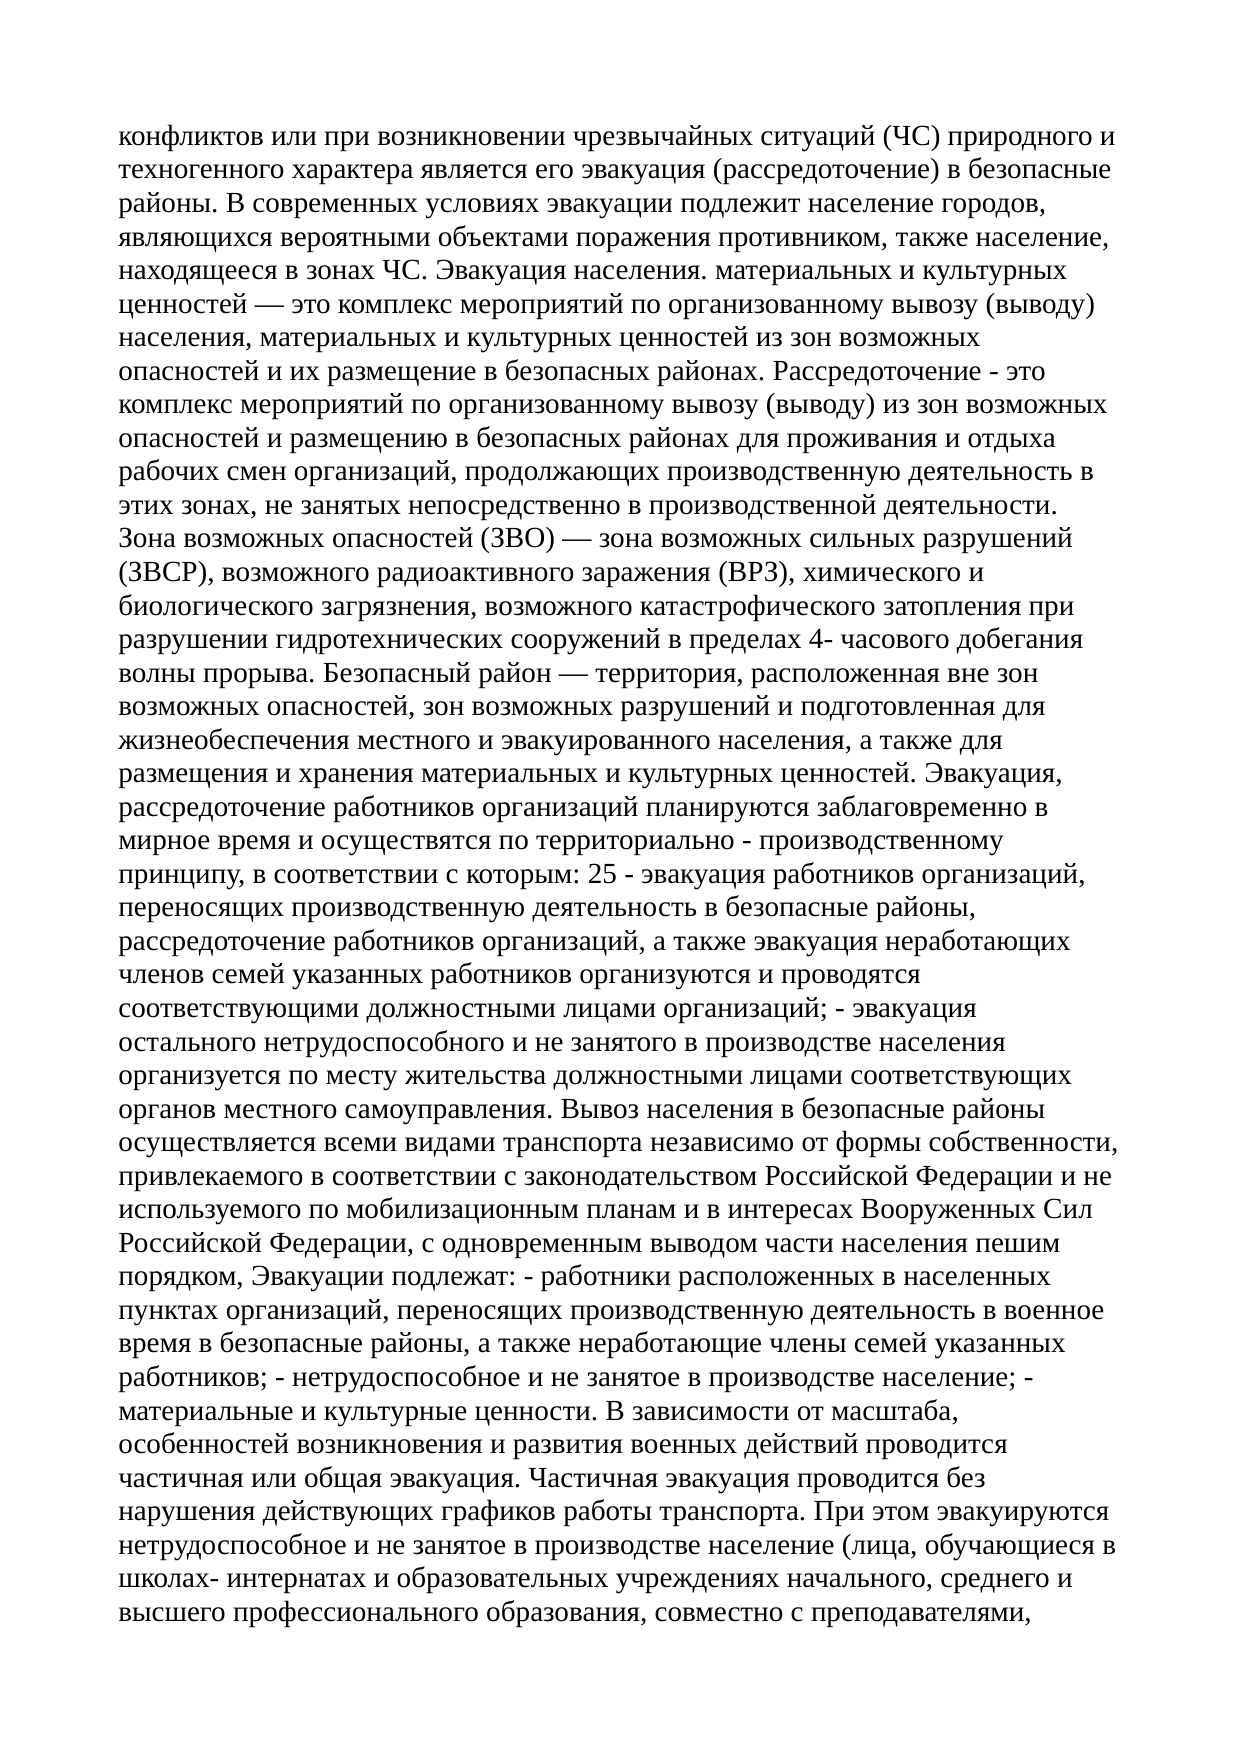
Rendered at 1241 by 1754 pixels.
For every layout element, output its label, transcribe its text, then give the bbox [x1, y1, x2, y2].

text конфликтов или при возникновении чрезвычайных ситуаций (ЧС) природного и техногенного характера является его эвакуация (рассредоточение) в безопасные районы. В современных условиях эвакуации подлежит население городов, являющихся вероятными объектами поражения противником, также население, находящееся в зонах ЧС. Эвакуация населения. материальных и культурных ценностей — это комплекс мероприятий по организованному вывозу (выводу) населения, материальных и культурных ценностей из зон возможных опасностей и их размещение в безопасных районах. Рассредоточение - это комплекс мероприятий по организованному вывозу (выводу) из зон возможных опасностей и размещению в безопасных районах для проживания и отдыха рабочих смен организаций, продолжающих производственную деятельность в этих зонах, не занятых непосредственно в производственной деятельности. Зона возможных опасностей (ЗВО) — зона возможных сильных разрушений (ЗВСР), возможного радиоактивного заражения (ВРЗ), химического и биологического загрязнения, возможного катастрофического затопления при разрушении гидротехнических сооружений в пределах 4- часового добегания волны прорыва. Безопасный район — территория, расположенная вне зон возможных опасностей, зон возможных разрушений и подготовленная для жизнеобеспечения местного и эвакуированного населения, а также для размещения и хранения материальных и культурных ценностей. Эвакуация, рассредоточение работников организаций планируются заблаговременно в мирное время и осуществятся по территориально - производственному принципу, в соответствии с которым: 25 - эвакуация работников организаций, переносящих производственную деятельность в безопасные районы, рассредоточение работников организаций, а также эвакуация неработающих членов семей указанных работников организуются и проводятся соответствующими должностными лицами организаций; - эвакуация остального нетрудоспособного и не занятого в производстве населения организуется по месту жительства должностными лицами соответствующих органов местного самоуправления. Вывоз населения в безопасные районы осуществляется всеми видами транспорта независимо от формы собственности, привлекаемого в соответствии с законодательством Российской Федерации и не используемого по мобилизационным планам и в интересах Вооруженных Сил Российской Федерации, с одновременным выводом части населения пешим порядком, Эвакуации подлежат: - работники расположенных в населенных пунктах организаций, переносящих производственную деятельность в военное время в безопасные районы, а также неработающие члены семей указанных работников; - нетрудоспособное и не занятое в производстве население; - материальные и культурные ценности. В зависимости от масштаба, особенностей возникновения и развития военных действий проводится частичная или общая эвакуация. Частичная эвакуация проводится без нарушения действующих графиков работы транспорта. При этом эвакуируются нетрудоспособное и не занятое в производстве население (лица, обучающиеся в школах- интернатах и образовательных учреждениях начального, среднего и высшего профессионального образования, совместно с преподавателями, [118, 118, 1122, 1627]
